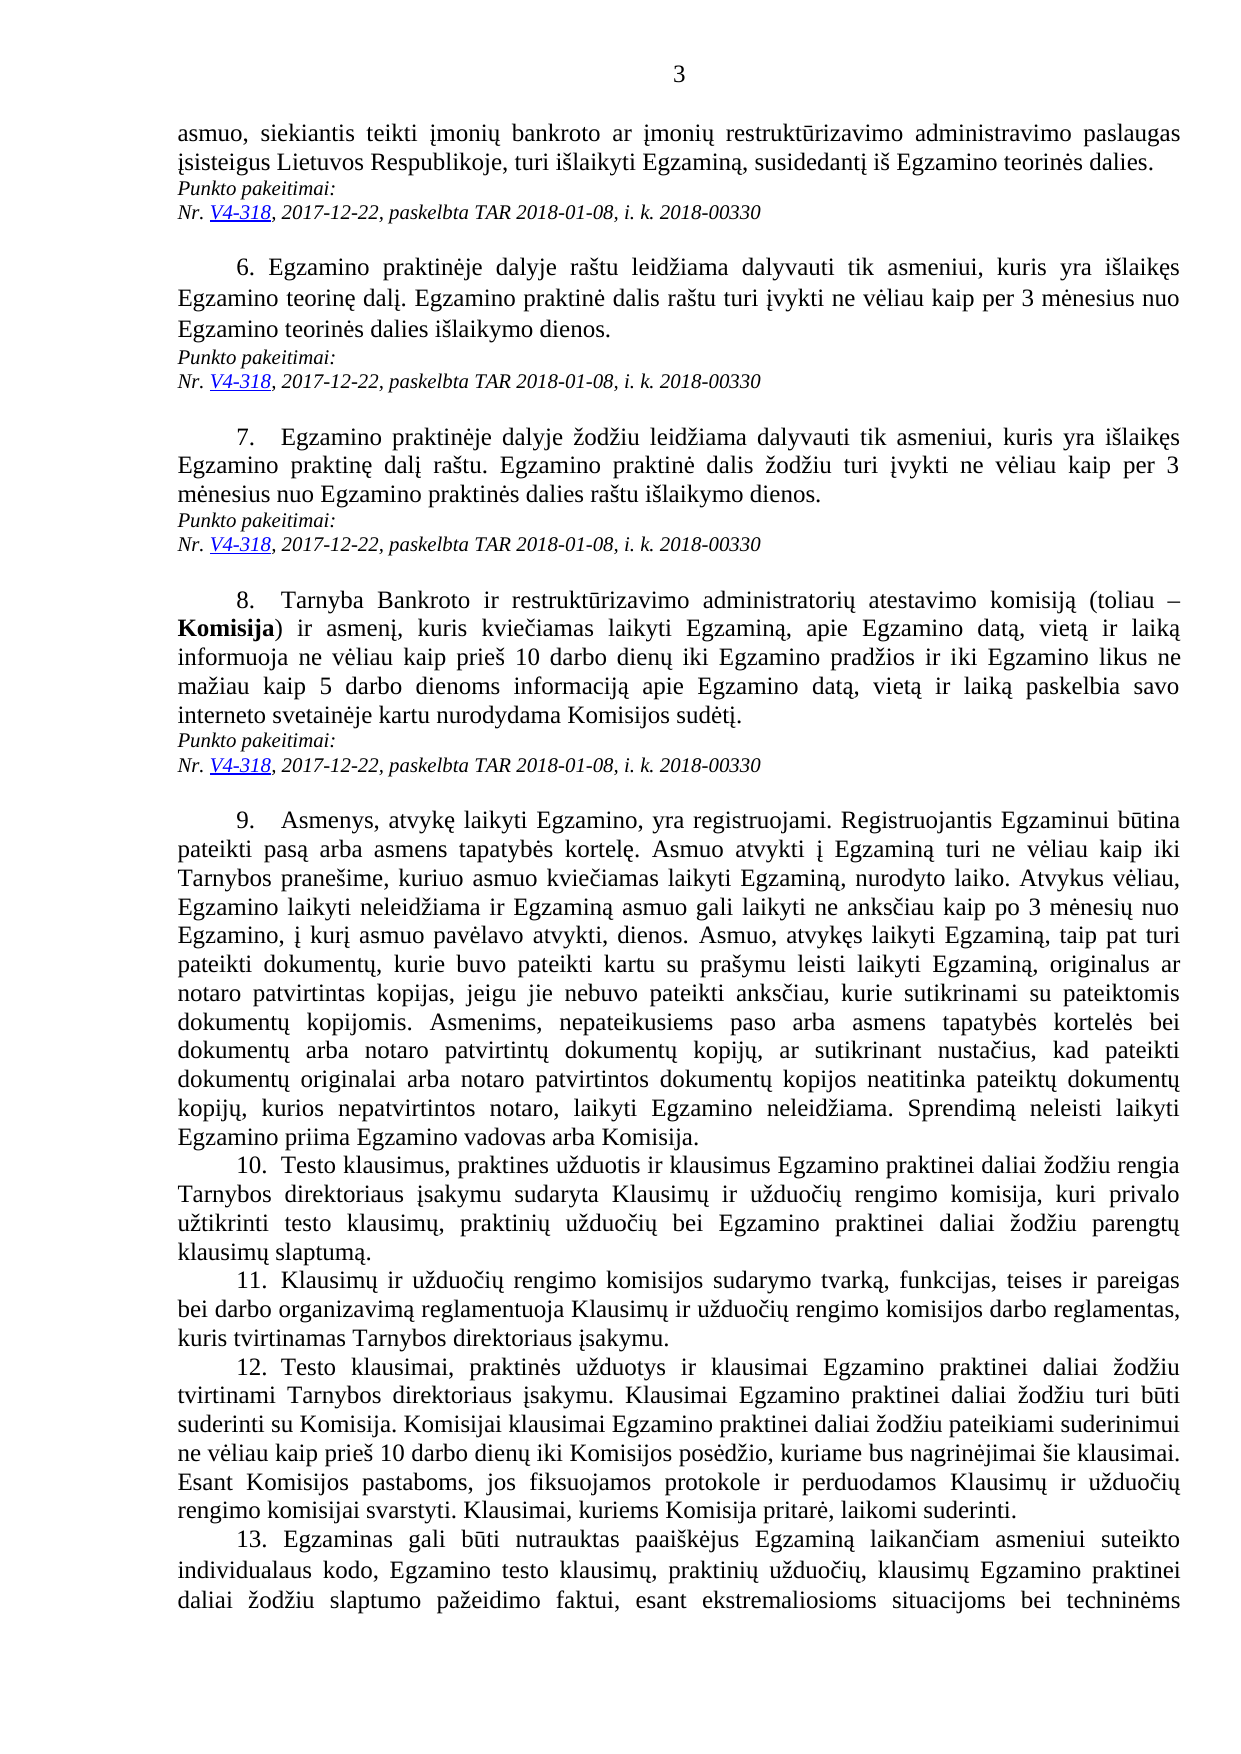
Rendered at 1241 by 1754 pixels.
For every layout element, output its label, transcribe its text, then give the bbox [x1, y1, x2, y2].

text 13. Egzaminas gali būti nutrauktas paaiškėjus Egzaminą laikančiam asmeniui suteikto individualaus kodo, Egzamino testo klausimų, praktinių užduočių, klausimų Egzamino praktinei daliai žodžiu slaptumo pažeidimo faktui, esant ekstremaliosioms situacijoms bei techninėms [177, 1524, 1181, 1614]
text 7. Egzamino praktinėje dalyje žodžiu leidžiama dalyvauti tik asmeniui, kuris yra išlaikęs Egzamino praktinę dalį raštu. Egzamino praktinė dalis žodžiu turi įvykti ne vėliau kaip per 3 mėnesius nuo Egzamino praktinės dalies raštu išlaikymo dienos. [177, 422, 1181, 508]
text 9. Asmenys, atvykę laikyti Egzamino, yra registruojami. Registruojantis Egzaminui būtina pateikti pasą arba asmens tapatybės kortelę. Asmuo atvykti į Egzaminą turi ne vėliau kaip iki Tarnybos pranešime, kuriuo asmuo kviečiamas laikyti Egzaminą, nurodyto laiko. Atvykus vėliau, Egzamino laikyti neleidžiama ir Egzaminą asmuo gali laikyti ne anksčiau kaip po 3 mėnesių nuo Egzamino, į kurį asmuo pavėlavo atvykti, dienos. Asmuo, atvykęs laikyti Egzaminą, taip pat turi pateikti dokumentų, kurie buvo pateikti kartu su prašymu leisti laikyti Egzaminą, originalus ar notaro patvirtintas kopijas, jeigu jie nebuvo pateikti anksčiau, kurie sutikrinami su pateiktomis dokumentų kopijomis. Asmenims, nepateikusiems paso arba asmens tapatybės kortelės bei dokumentų arba notaro patvirtintų dokumentų kopijų, ar sutikrinant nustačius, kad pateikti dokumentų originalai arba notaro patvirtintos dokumentų kopijos neatitinka pateiktų dokumentų kopijų, kurios nepatvirtintos notaro, laikyti Egzamino neleidžiama. Sprendimą neleisti laikyti Egzamino priima Egzamino vadovas arba Komisija. [177, 805, 1181, 1150]
text 12. Testo klausimai, praktinės užduotys ir klausimai Egzamino praktinei daliai žodžiu tvirtinami Tarnybos direktoriaus įsakymu. Klausimai Egzamino praktinei daliai žodžiu turi būti suderinti su Komisija. Komisijai klausimai Egzamino praktinei daliai žodžiu pateikiami suderinimui ne vėliau kaip prieš 10 darbo dienų iki Komisijos posėdžio, kuriame bus nagrinėjimai šie klausimai. Esant Komisijos pastaboms, jos fiksuojamos protokole ir perduodamos Klausimų ir užduočių rengimo komisijai svarstyti. Klausimai, kuriems Komisija pritarė, laikomi suderinti. [177, 1352, 1181, 1524]
text Nr. V4-318, 2017-12-22, paskelbta TAR 2018-01-08, i. k. 2018-00330 [177, 752, 1181, 777]
text Punkto pakeitimai: [177, 345, 1181, 369]
text 8. Tarnyba Bankroto ir restruktūrizavimo administratorių atestavimo komisiją (toliau – Komisija) ir asmenį, kuris kviečiamas laikyti Egzaminą, apie Egzamino datą, vietą ir laiką informuoja ne vėliau kaip prieš 10 darbo dienų iki Egzamino pradžios ir iki Egzamino likus ne mažiau kaip 5 darbo dienoms informaciją apie Egzamino datą, vietą ir laiką paskelbia savo interneto svetainėje kartu nurodydama Komisijos sudėtį. [177, 585, 1181, 728]
text 6. Egzamino praktinėje dalyje raštu leidžiama dalyvauti tik asmeniui, kuris yra išlaikęs Egzamino teorinę dalį. Egzamino praktinė dalis raštu turi įvykti ne vėliau kaip per 3 mėnesius nuo Egzamino teorinės dalies išlaikymo dienos. [177, 252, 1181, 343]
text Punkto pakeitimai: [177, 176, 1181, 200]
text Punkto pakeitimai: [177, 728, 1181, 752]
text Nr. V4-318, 2017-12-22, paskelbta TAR 2018-01-08, i. k. 2018-00330 [177, 369, 1181, 393]
text Nr. V4-318, 2017-12-22, paskelbta TAR 2018-01-08, i. k. 2018-00330 [177, 532, 1181, 556]
text Punkto pakeitimai: [177, 508, 1181, 532]
text Nr. V4-318, 2017-12-22, paskelbta TAR 2018-01-08, i. k. 2018-00330 [177, 200, 1181, 224]
text 11. Klausimų ir užduočių rengimo komisijos sudarymo tvarką, funkcijas, teises ir pareigas bei darbo organizavimą reglamentuoja Klausimų ir užduočių rengimo komisijos darbo reglamentas, kuris tvirtinamas Tarnybos direktoriaus įsakymu. [177, 1265, 1181, 1352]
text asmuo, siekiantis teikti įmonių bankroto ar įmonių restruktūrizavimo administravimo paslaugas įsisteigus Lietuvos Respublikoje, turi išlaikyti Egzaminą, susidedantį iš Egzamino teorinės dalies. [177, 118, 1181, 176]
text 10. Testo klausimus, praktines užduotis ir klausimus Egzamino praktinei daliai žodžiu rengia Tarnybos direktoriaus įsakymu sudaryta Klausimų ir užduočių rengimo komisija, kuri privalo užtikrinti testo klausimų, praktinių užduočių bei Egzamino praktinei daliai žodžiu parengtų klausimų slaptumą. [177, 1150, 1181, 1265]
